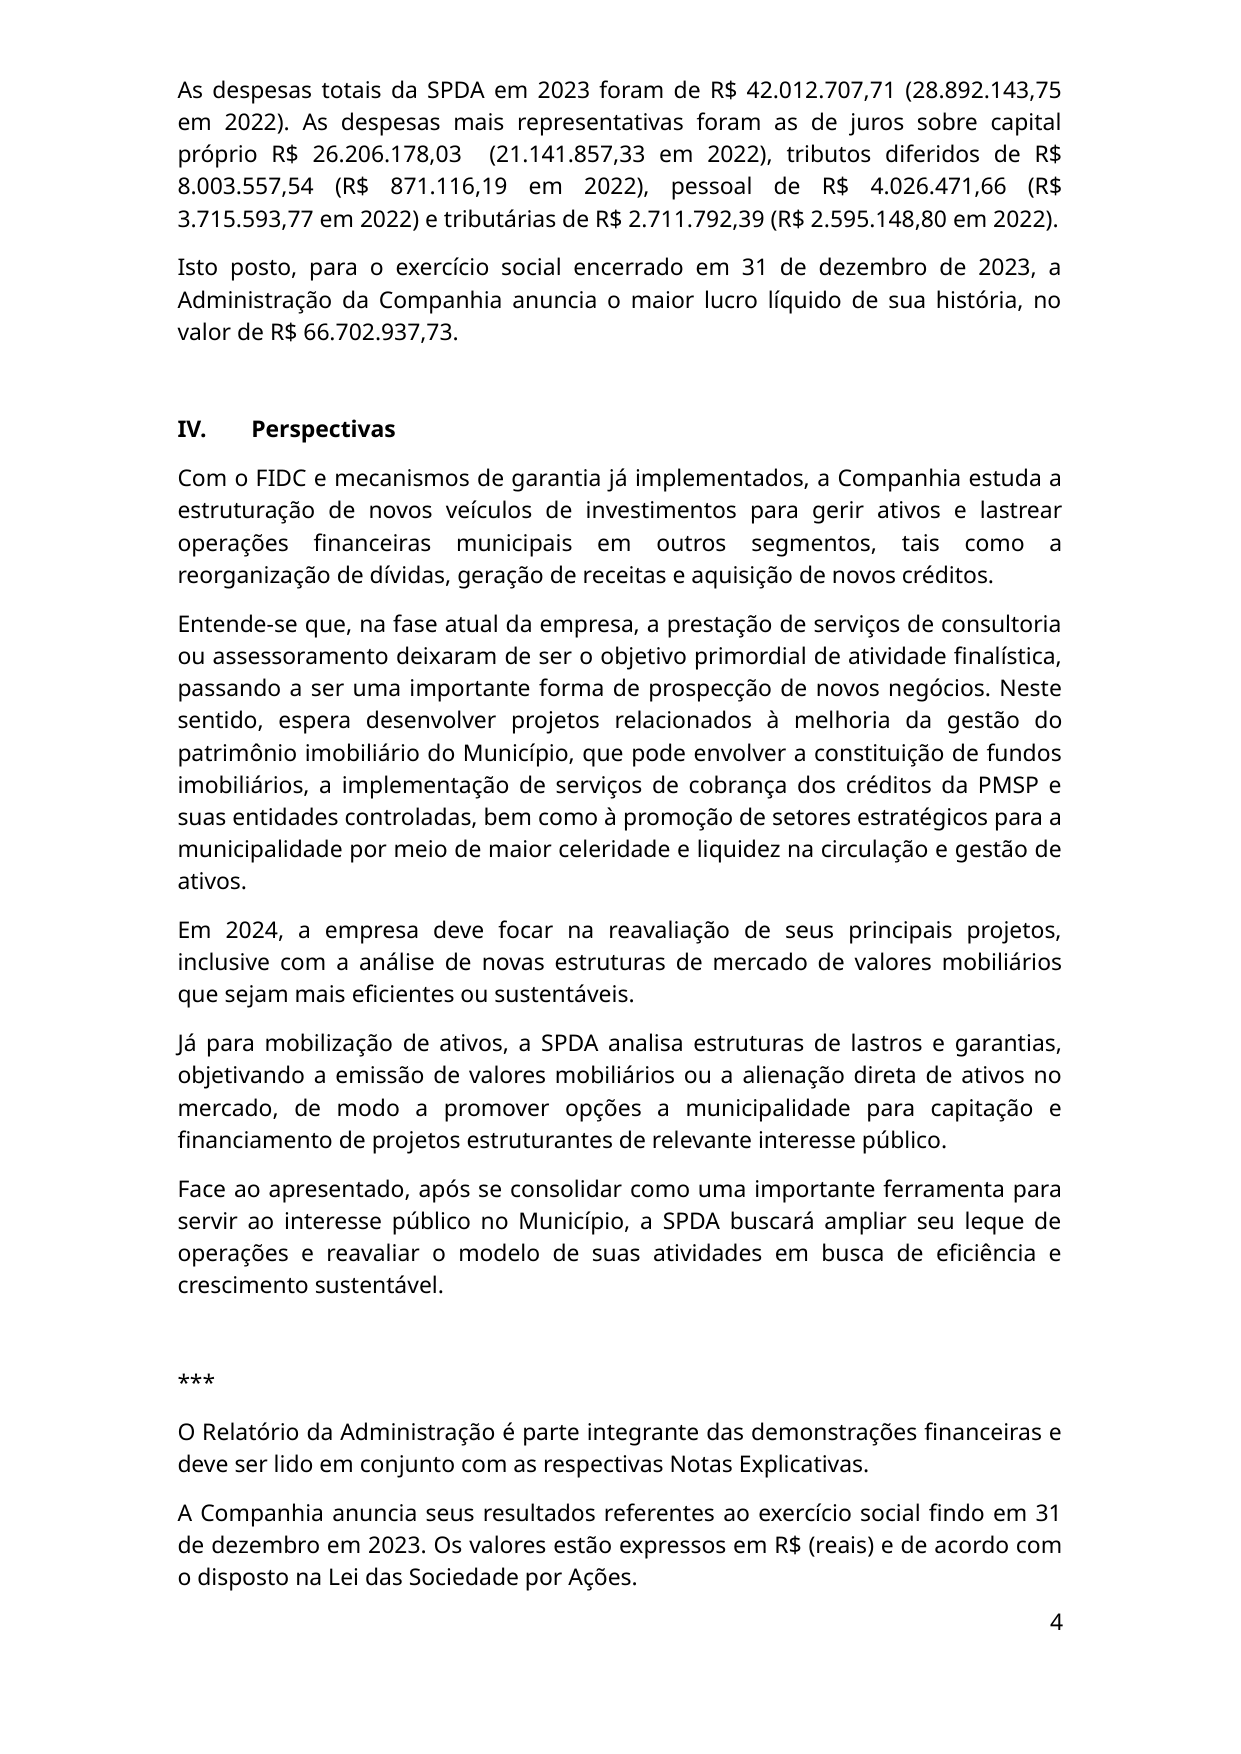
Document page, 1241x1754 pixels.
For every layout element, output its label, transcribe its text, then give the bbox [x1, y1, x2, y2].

text IV. Perspectivas [177, 413, 1063, 445]
text Isto posto, para o exercício social encerrado em 31 de dezembro de 2023, a Administração da Companhia anuncia o maior lucro líquido de sua história, no valor de R$ 66.702.937,73. [177, 251, 1063, 347]
text *** [177, 1367, 1063, 1398]
text Face ao apresentado, após se consolidar como uma importante ferramenta para servir ao interesse público no Município, a SPDA buscará ampliar seu leque de operações e reavaliar o modelo de suas atividades em busca de eficiência e crescimento sustentável. [177, 1173, 1063, 1301]
text As despesas totais da SPDA em 2023 foram de R$ 42.012.707,71 (28.892.143,75 em 2022). As despesas mais representativas foram as de juros sobre capital próprio R$ 26.206.178,03 (21.141.857,33 em 2022), tributos diferidos de R$ 8.003.557,54 (R$ 871.116,19 em 2022), pessoal de R$ 4.026.471,66 (R$ 3.715.593,77 em 2022) e tributárias de R$ 2.711.792,39 (R$ 2.595.148,80 em 2022). [177, 74, 1063, 234]
text Entende-se que, na fase atual da empresa, a prestação de serviços de consultoria ou assessoramento deixaram de ser o objetivo primordial de atividade finalística, passando a ser uma importante forma de prospecção de novos negócios. Neste sentido, espera desenvolver projetos relacionados à melhoria da gestão do patrimônio imobiliário do Município, que pode envolver a constituição de fundos imobiliários, a implementação de serviços de cobrança dos créditos da PMSP e suas entidades controladas, bem como à promoção de setores estratégicos para a municipalidade por meio de maior celeridade e liquidez na circulação e gestão de ativos. [177, 608, 1063, 896]
text Já para mobilização de ativos, a SPDA analisa estruturas de lastros e garantias, objetivando a emissão de valores mobiliários ou a alienação direta de ativos no mercado, de modo a promover opções a municipalidade para capitação e financiamento de projetos estruturantes de relevante interesse público. [177, 1027, 1063, 1155]
text Com o FIDC e mecanismos de garantia já implementados, a Companhia estuda a estruturação de novos veículos de investimentos para gerir ativos e lastrear operações financeiras municipais em outros segmentos, tais como a reorganização de dívidas, geração de receitas e aquisição de novos créditos. [177, 462, 1063, 590]
text Em 2024, a empresa deve focar na reavaliação de seus principais projetos, inclusive com a análise de novas estruturas de mercado de valores mobiliários que sejam mais eficientes ou sustentáveis. [177, 914, 1063, 1010]
text A Companhia anuncia seus resultados referentes ao exercício social findo em 31 de dezembro em 2023. Os valores estão expressos em R$ (reais) e de acordo com o disposto na Lei das Sociedade por Ações. [177, 1497, 1063, 1592]
text O Relatório da Administração é parte integrante das demonstrações financeiras e deve ser lido em conjunto com as respectivas Notas Explicativas. [177, 1416, 1063, 1479]
